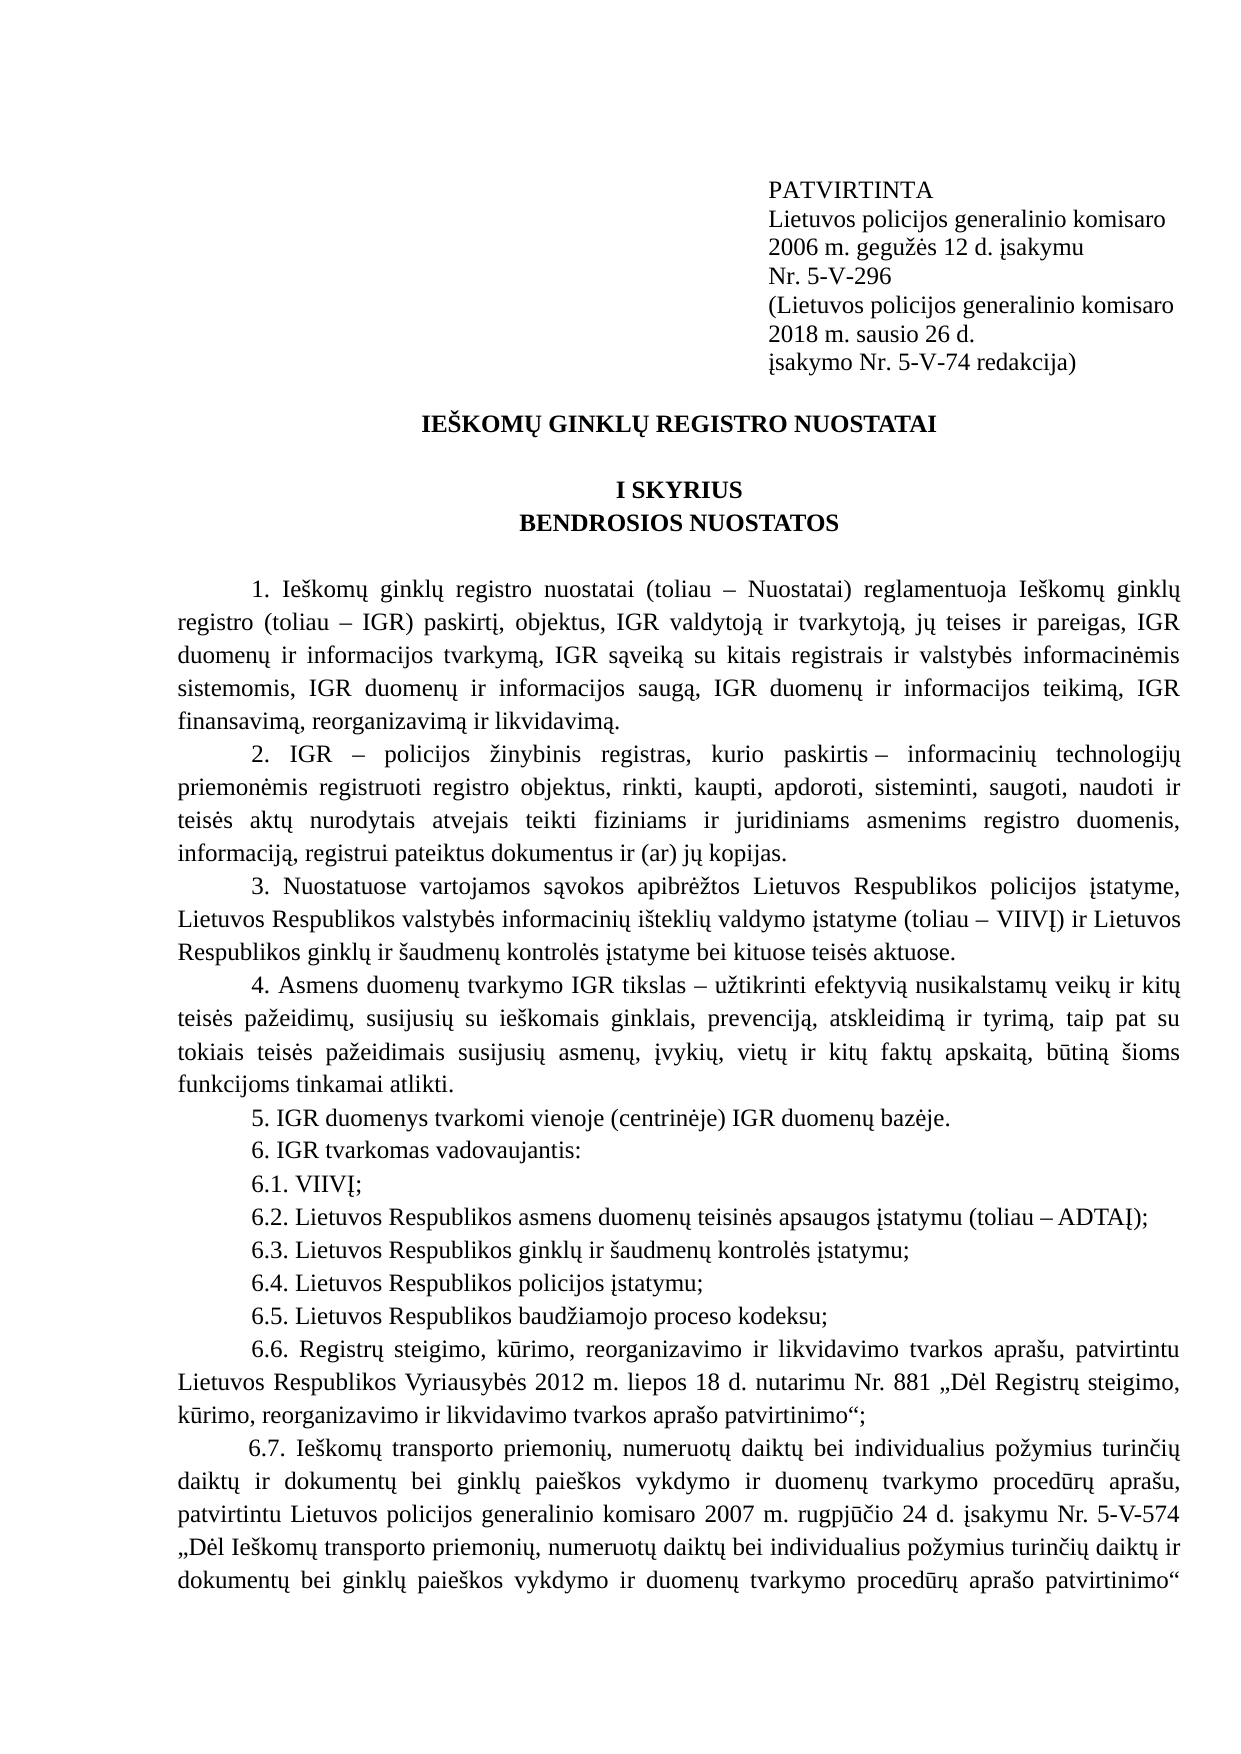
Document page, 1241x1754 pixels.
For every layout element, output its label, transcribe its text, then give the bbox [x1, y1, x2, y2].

text 4. Asmens duomenų tvarkymo IGR tikslas – užtikrinti efektyvią nusikalstamų veikų ir kitų teisės pažeidimų, susijusių su ieškomais ginklais, prevenciją, atskleidimą ir tyrimą, taip pat su tokiais teisės pažeidimais susijusių asmenų, įvykių, vietų ir kitų faktų apskaitą, būtiną šioms funkcijoms tinkamai atlikti. [177, 971, 1181, 1098]
text 6.2. Lietuvos Respublikos asmens duomenų teisinės apsaugos įstatymu (toliau – ADTAĮ); [177, 1202, 1181, 1230]
text PATVIRTINTA [694, 175, 1181, 204]
text 6. IGR tvarkomas vadovaujantis: [177, 1136, 1181, 1164]
text IEŠKOMŲ GINKLŲ REGISTRO NUOSTATAI [177, 409, 1181, 438]
text 6.5. Lietuvos Respublikos baudžiamojo proceso kodeksu; [177, 1301, 1181, 1329]
text BENDROSIOS NUOSTATOS [177, 508, 1181, 537]
text Lietuvos policijos generalinio komisaro 2006 m. gegužės 12 d. įsakymu [768, 204, 1181, 261]
text 5. IGR duomenys tvarkomi vienoje (centrinėje) IGR duomenų bazėje. [177, 1103, 1181, 1131]
text 3. Nuostatuose vartojamos sąvokos apibrėžtos Lietuvos Respublikos policijos įstatyme, Lietuvos Respublikos valstybės informacinių išteklių valdymo įstatyme (toliau – VIIVĮ) ir Lietuvos Respublikos ginklų ir šaudmenų kontrolės įstatyme bei kituose teisės aktuose. [177, 871, 1181, 966]
text 1. Ieškomų ginklų registro nuostatai (toliau – Nuostatai) reglamentuoja Ieškomų ginklų registro (toliau – IGR) paskirtį, objektus, IGR valdytoją ir tvarkytoją, jų teises ir pareigas, IGR duomenų ir informacijos tvarkymą, IGR sąveiką su kitais registrais ir valstybės informacinėmis sistemomis, IGR duomenų ir informacijos saugą, IGR duomenų ir informacijos teikimą, IGR finansavimą, reorganizavimą ir likvidavimą. [177, 574, 1181, 735]
text 6.3. Lietuvos Respublikos ginklų ir šaudmenų kontrolės įstatymu; [177, 1235, 1181, 1263]
text I SKYRIUS [177, 475, 1181, 504]
text įsakymo Nr. 5-V-74 redakcija) [694, 347, 1181, 376]
text 2. IGR – policijos žinybinis registras, kurio paskirtis – informacinių technologijų priemonėmis registruoti registro objektus, rinkti, kaupti, apdoroti, sisteminti, saugoti, naudoti ir teisės aktų nurodytais atvejais teikti fiziniams ir juridiniams asmenims registro duomenis, informaciją, registrui pateiktus dokumentus ir (ar) jų kopijas. [177, 739, 1181, 867]
text 6.4. Lietuvos Respublikos policijos įstatymu; [177, 1268, 1181, 1296]
text 6.7. Ieškomų transporto priemonių, numeruotų daiktų bei individualius požymius turinčių daiktų ir dokumentų bei ginklų paieškos vykdymo ir duomenų tvarkymo procedūrų aprašu, patvirtintu Lietuvos policijos generalinio komisaro 2007 m. rugpjūčio 24 d. įsakymu Nr. 5-V-574 „Dėl Ieškomų transporto priemonių, numeruotų daiktų bei individualius požymius turinčių daiktų ir dokumentų bei ginklų paieškos vykdymo ir duomenų tvarkymo procedūrų aprašo patvirtinimo“ [177, 1433, 1181, 1594]
text 2018 m. sausio 26 d. [694, 319, 1181, 347]
text (Lietuvos policijos generalinio komisaro [694, 290, 1181, 319]
text 6.1. VIIVĮ; [177, 1169, 1181, 1197]
text Nr. 5-V-296 [768, 261, 1181, 290]
text 6.6. Registrų steigimo, kūrimo, reorganizavimo ir likvidavimo tvarkos aprašu, patvirtintu Lietuvos Respublikos Vyriausybės 2012 m. liepos 18 d. nutarimu Nr. 881 „Dėl Registrų steigimo, kūrimo, reorganizavimo ir likvidavimo tvarkos aprašo patvirtinimo“; [177, 1334, 1181, 1428]
